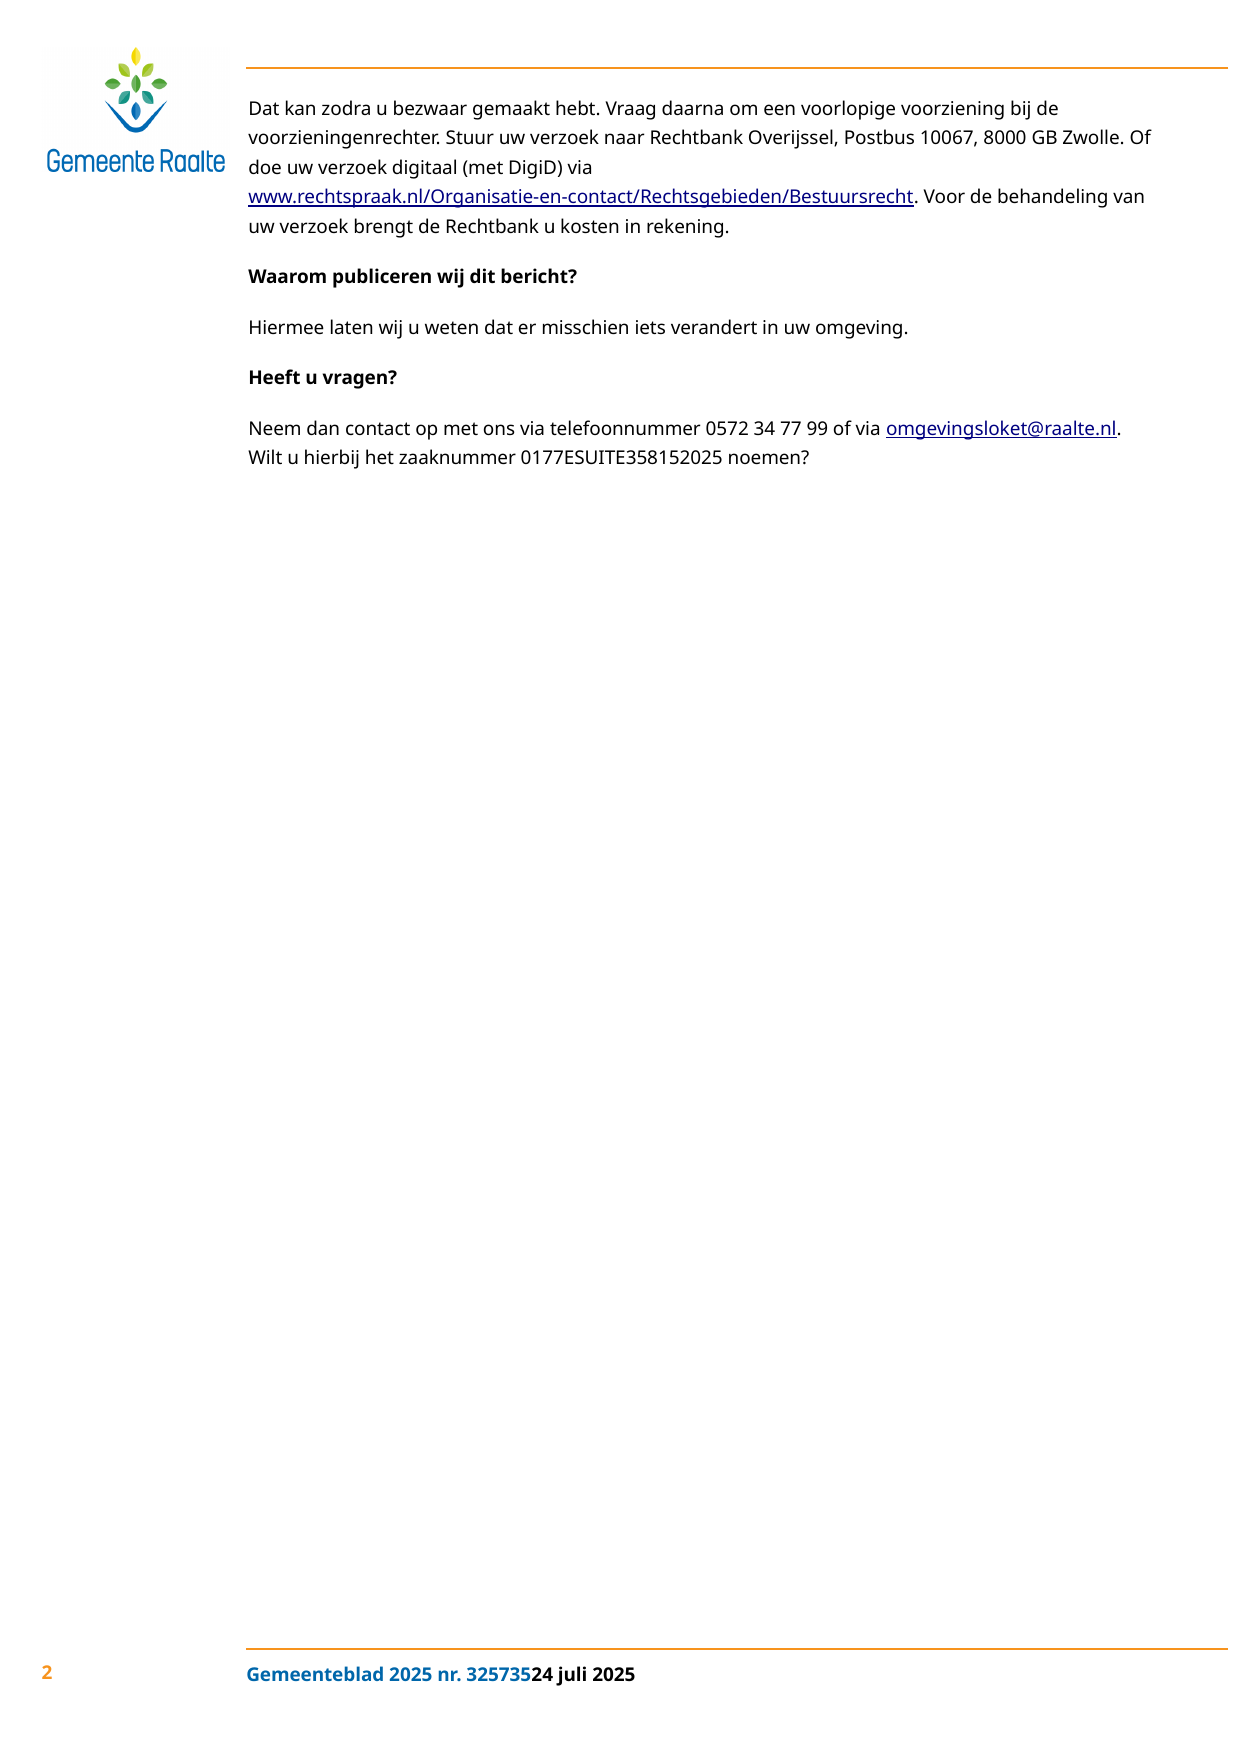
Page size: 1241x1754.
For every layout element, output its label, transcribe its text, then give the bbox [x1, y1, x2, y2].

text Heeft u vragen? [248, 364, 1152, 390]
text Waarom publiceren wij dit bericht? [248, 263, 1152, 289]
text Dat kan zodra u bezwaar gemaakt hebt. Vraag daarna om een voorlopige voorziening bij de voorzieningenrechter. Stuur uw verzoek naar Rechtbank Overijssel, Postbus 10067, 8000 GB Zwolle. Of doe uw verzoek digitaal (met DigiD) via www.rechtspraak.nl/Organisatie-en-contact/Rechtsgebieden/Bestuursrecht. Voor de behandeling van uw verzoek brengt de Rechtbank u kosten in rekening. [248, 95, 1152, 239]
text Neem dan contact op met ons via telefoonnummer 0572 34 77 99 of via omgevingsloket@raalte.nl. Wilt u hierbij het zaaknummer 0177ESUITE358152025 noemen? [248, 415, 1152, 470]
picture [41, 47, 231, 172]
text Hiermee laten wij u weten dat er misschien iets verandert in uw omgeving. [248, 314, 1152, 340]
